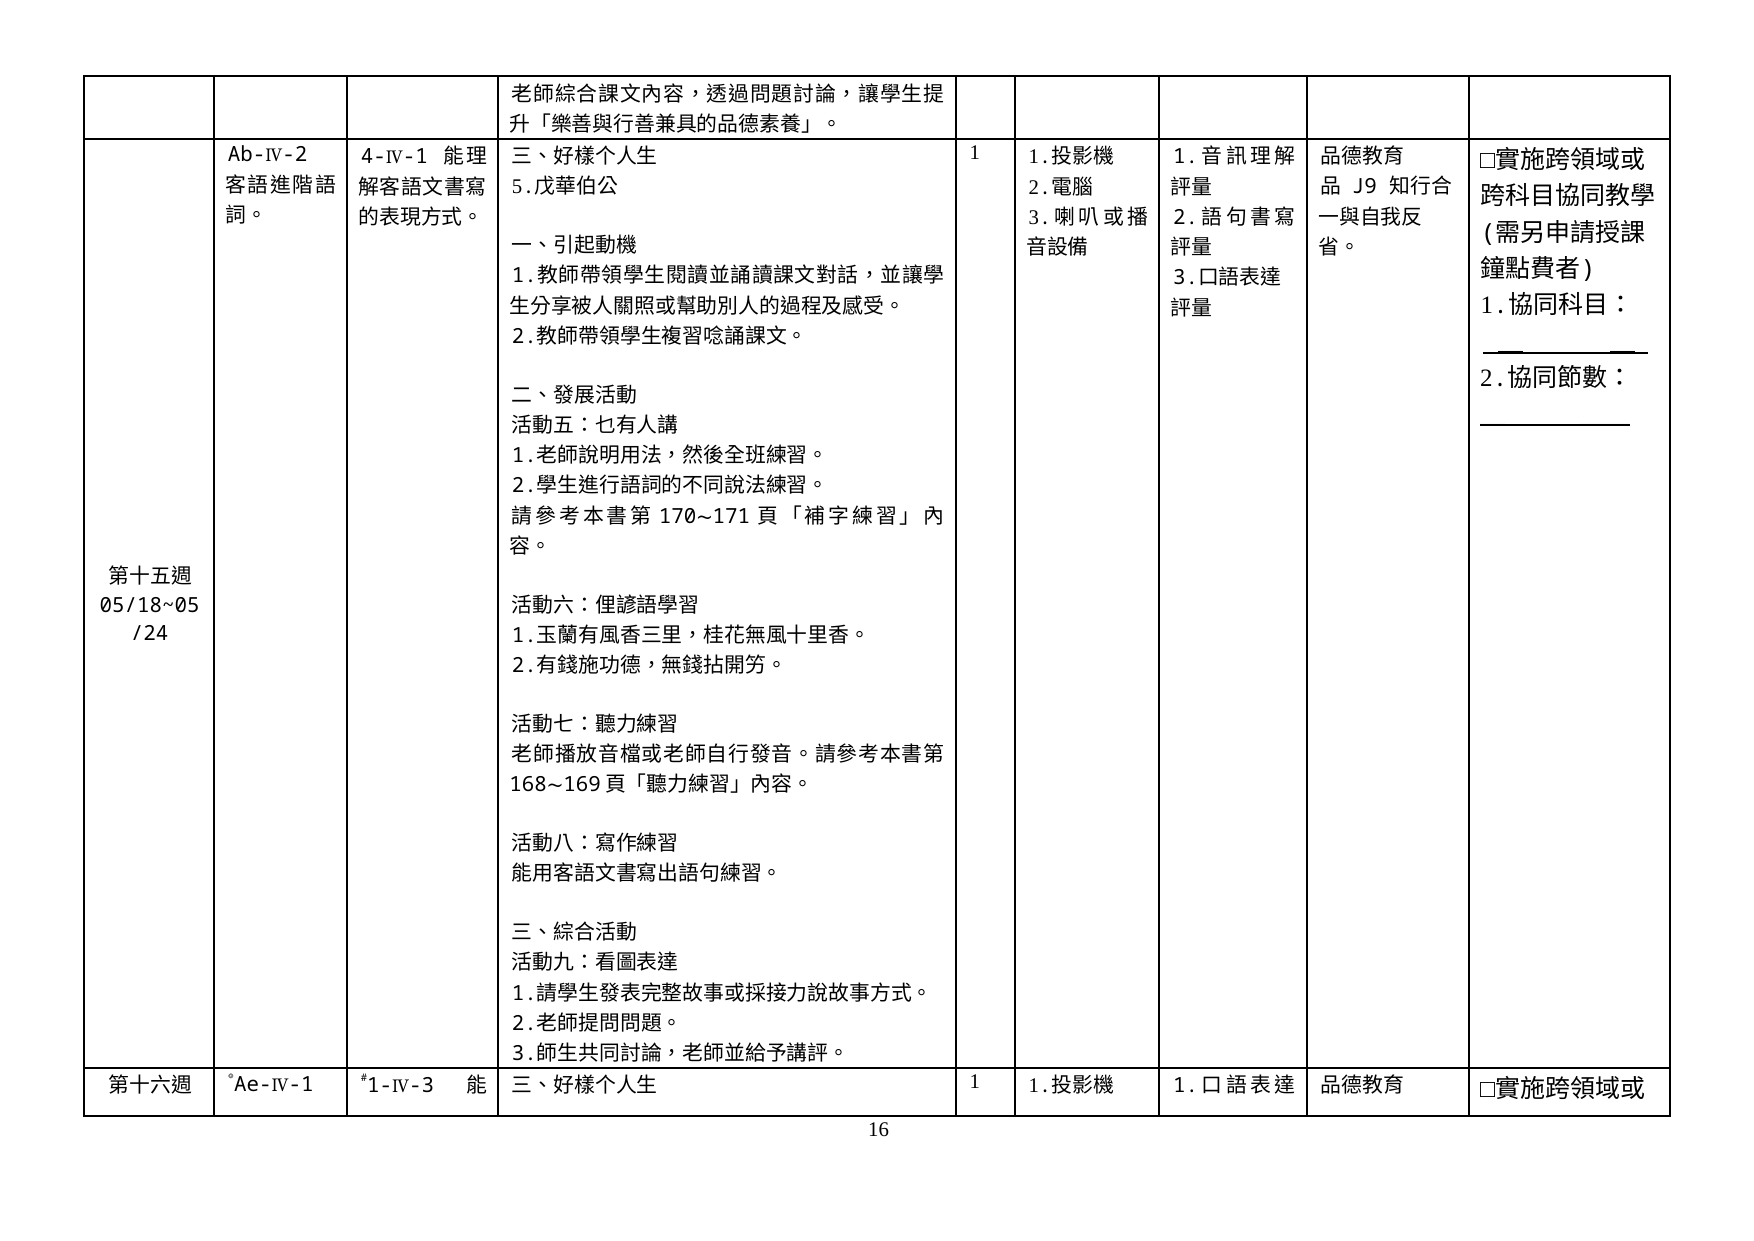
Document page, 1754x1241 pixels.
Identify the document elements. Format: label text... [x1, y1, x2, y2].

table_cell 1 [957, 140, 1014, 1067]
table_cell 第十六週 [85, 1069, 213, 1115]
table_cell 1.投影機 2.電腦 3.喇叭或播音設備 [1016, 140, 1158, 1067]
table_cell [348, 77, 497, 137]
table_cell ◎Ae-Ⅳ-1 [215, 1069, 346, 1115]
table_cell #1-Ⅳ-3 能 [348, 1069, 497, 1115]
table_cell [215, 77, 346, 137]
table_cell [1308, 77, 1468, 137]
table_cell 1 [957, 1069, 1014, 1115]
table_cell 老師綜合課文內容，透過問題討論，讓學生提升「樂善與行善兼具的品德素養」。 [499, 77, 955, 137]
table_cell 三、好樣个人生 5.戊華伯公 一、引起動機 1.教師帶領學生閱讀並誦讀課文對話，並讓學生分享被人關照或幫助別人的過程及感受。 2.教師帶領學生複習唸誦課文。 二、發展活動 活動五：乜有人講 1.老師說明用法，然後全班練習。 2.學生進行語詞的不同說法練習。 請參考本書第170∼171頁「補字練習」內容。 活動六：俚諺語學習 1.玉蘭有風香三里，桂花無風十里香。 2.有錢施功德，無錢拈開竻。 活動七：聽力練習 老師播放音檔或老師自行發音。請參考本書第168∼169頁「聽力練習」內容。 活動八：寫作練習 能用客語文書寫出語句練習。 三、綜合活動 活動九：看圖表達 1.請學生發表完整故事或採接力說故事方式。 2.老師提問問題。 3.師生共同討論，老師並給予講評。 [499, 140, 955, 1067]
table_cell 1.口語表達 [1160, 1069, 1306, 1115]
table_cell 4-Ⅳ-1 能理解客語文書寫的表現方式。 [348, 140, 497, 1067]
table_cell 品德教育 品 J9 知行合一與自我反省。 [1308, 140, 1468, 1067]
table_cell □實施跨領域或跨科目協同教學(需另申請授課鐘點費者) 1.協同科目： ＿ ＿ 2.協同節數： ＿ ＿＿ [1470, 140, 1669, 1067]
table_cell □實施跨領域或 [1470, 1069, 1669, 1115]
table_cell [957, 77, 1014, 137]
table_cell 1.投影機 [1016, 1069, 1158, 1115]
table_cell [1470, 77, 1669, 137]
table_cell [1016, 77, 1158, 137]
table_cell 1.音訊理解評量 2.語句書寫評量 3.口語表達評量 [1160, 140, 1306, 1067]
table_cell [85, 77, 213, 137]
table_cell 第十五週 05/18~05/24 [85, 140, 213, 1067]
table_cell [1160, 77, 1306, 137]
table_cell 品德教育 [1308, 1069, 1468, 1115]
table_cell 三、好樣个人生 [499, 1069, 955, 1115]
table_cell Ab-Ⅳ-2 客語進階語詞。 [215, 140, 346, 1067]
